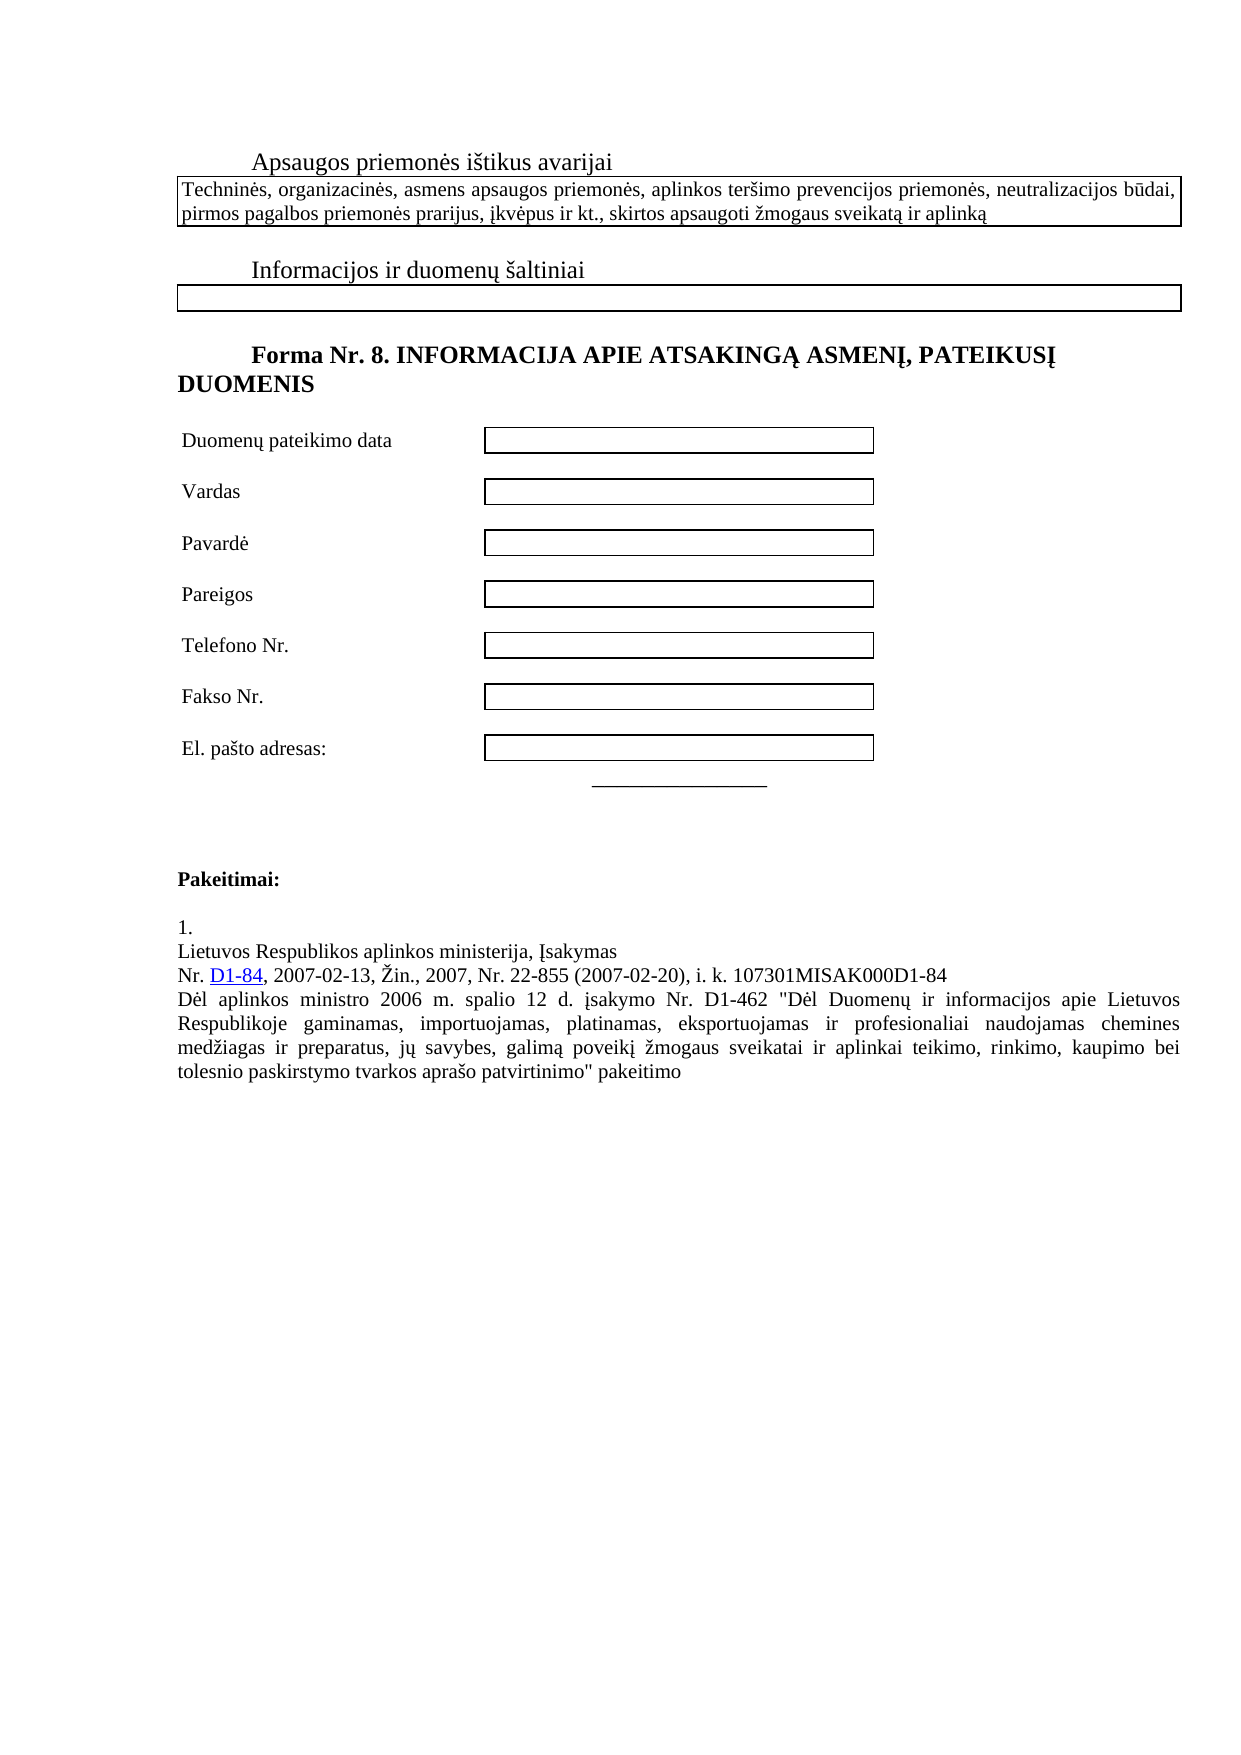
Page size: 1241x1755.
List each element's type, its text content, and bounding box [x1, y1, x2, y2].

table_cell [869, 659, 873, 683]
table_cell [869, 480, 873, 503]
table_cell [869, 736, 873, 760]
table_cell Vardas [177, 478, 484, 503]
table_cell [485, 556, 489, 580]
table_cell [485, 608, 489, 632]
text Dėl aplinkos ministro 2006 m. spalio 12 d. įsakymo Nr. D1-462 "Dėl Duomenų ir informacijos apie Lietuvos Respublikoje gaminamas, importuojamas, platinamas, eksportuojamas ir profesionaliai naudojamas chemines medžiagas ir preparatus, jų savybes, galimą poveikį žmogaus sveikatai ir aplinkai teikimo, rinkimo, kaupimo bei tolesnio paskirstymo tvarkos aprašo patvirtinimo" pakeitimo [177, 987, 1181, 1083]
table_cell Pareigos [177, 580, 484, 606]
table_cell [874, 734, 1181, 760]
table_cell [869, 608, 873, 632]
table_cell Telefono Nr. [177, 632, 484, 657]
table_cell [869, 505, 873, 529]
table_cell [874, 529, 1181, 555]
table_cell [873, 709, 1181, 734]
table_header Duomenų pateikimo data [177, 427, 484, 452]
table_cell [869, 633, 873, 657]
table_cell [873, 555, 1181, 580]
table_cell [869, 454, 873, 478]
table_cell [874, 580, 1181, 606]
text Lietuvos Respublikos aplinkos ministerija, Įsakymas [177, 939, 1181, 963]
table_cell [177, 504, 485, 529]
table_cell [869, 556, 873, 580]
table_header [869, 428, 873, 452]
text ______________ [177, 761, 1181, 790]
table_cell [873, 606, 1181, 632]
table_cell [874, 478, 1181, 503]
table_cell [485, 659, 489, 683]
text Informacijos ir duomenų šaltiniai [177, 256, 1181, 284]
table_cell [869, 531, 873, 555]
table_cell [177, 555, 485, 580]
table_cell El. pašto adresas: [177, 734, 484, 760]
table_cell [869, 685, 873, 708]
table_cell [873, 452, 1181, 478]
table_cell Fakso Nr. [177, 683, 484, 708]
text Apsaugos priemonės ištikus avarijai [177, 147, 1181, 176]
table_cell [177, 709, 485, 734]
text Nr. D1-84, 2007-02-13, Žin., 2007, Nr. 22-855 (2007-02-20), i. k. 107301MISAK000D1-84 [177, 963, 1181, 987]
table_cell [874, 632, 1181, 657]
text 1. [177, 915, 1181, 939]
table_cell [869, 582, 873, 606]
table_cell [873, 504, 1181, 529]
table_cell [177, 606, 485, 632]
text Forma Nr. 8. INFORMACIJA APIE ATSAKINGĄ ASMENĮ, PATEIKUSĮ DUOMENIS [177, 340, 1181, 398]
table_cell [874, 683, 1181, 708]
table_cell [873, 657, 1181, 683]
table_cell [485, 454, 489, 478]
table_cell [485, 710, 489, 734]
table_cell [869, 710, 873, 734]
table_cell Pavardė [177, 529, 484, 555]
table_cell [177, 657, 485, 683]
table_cell [485, 505, 489, 529]
table_header [874, 427, 1181, 452]
table_cell [177, 452, 485, 478]
text Pakeitimai: [177, 867, 1181, 891]
